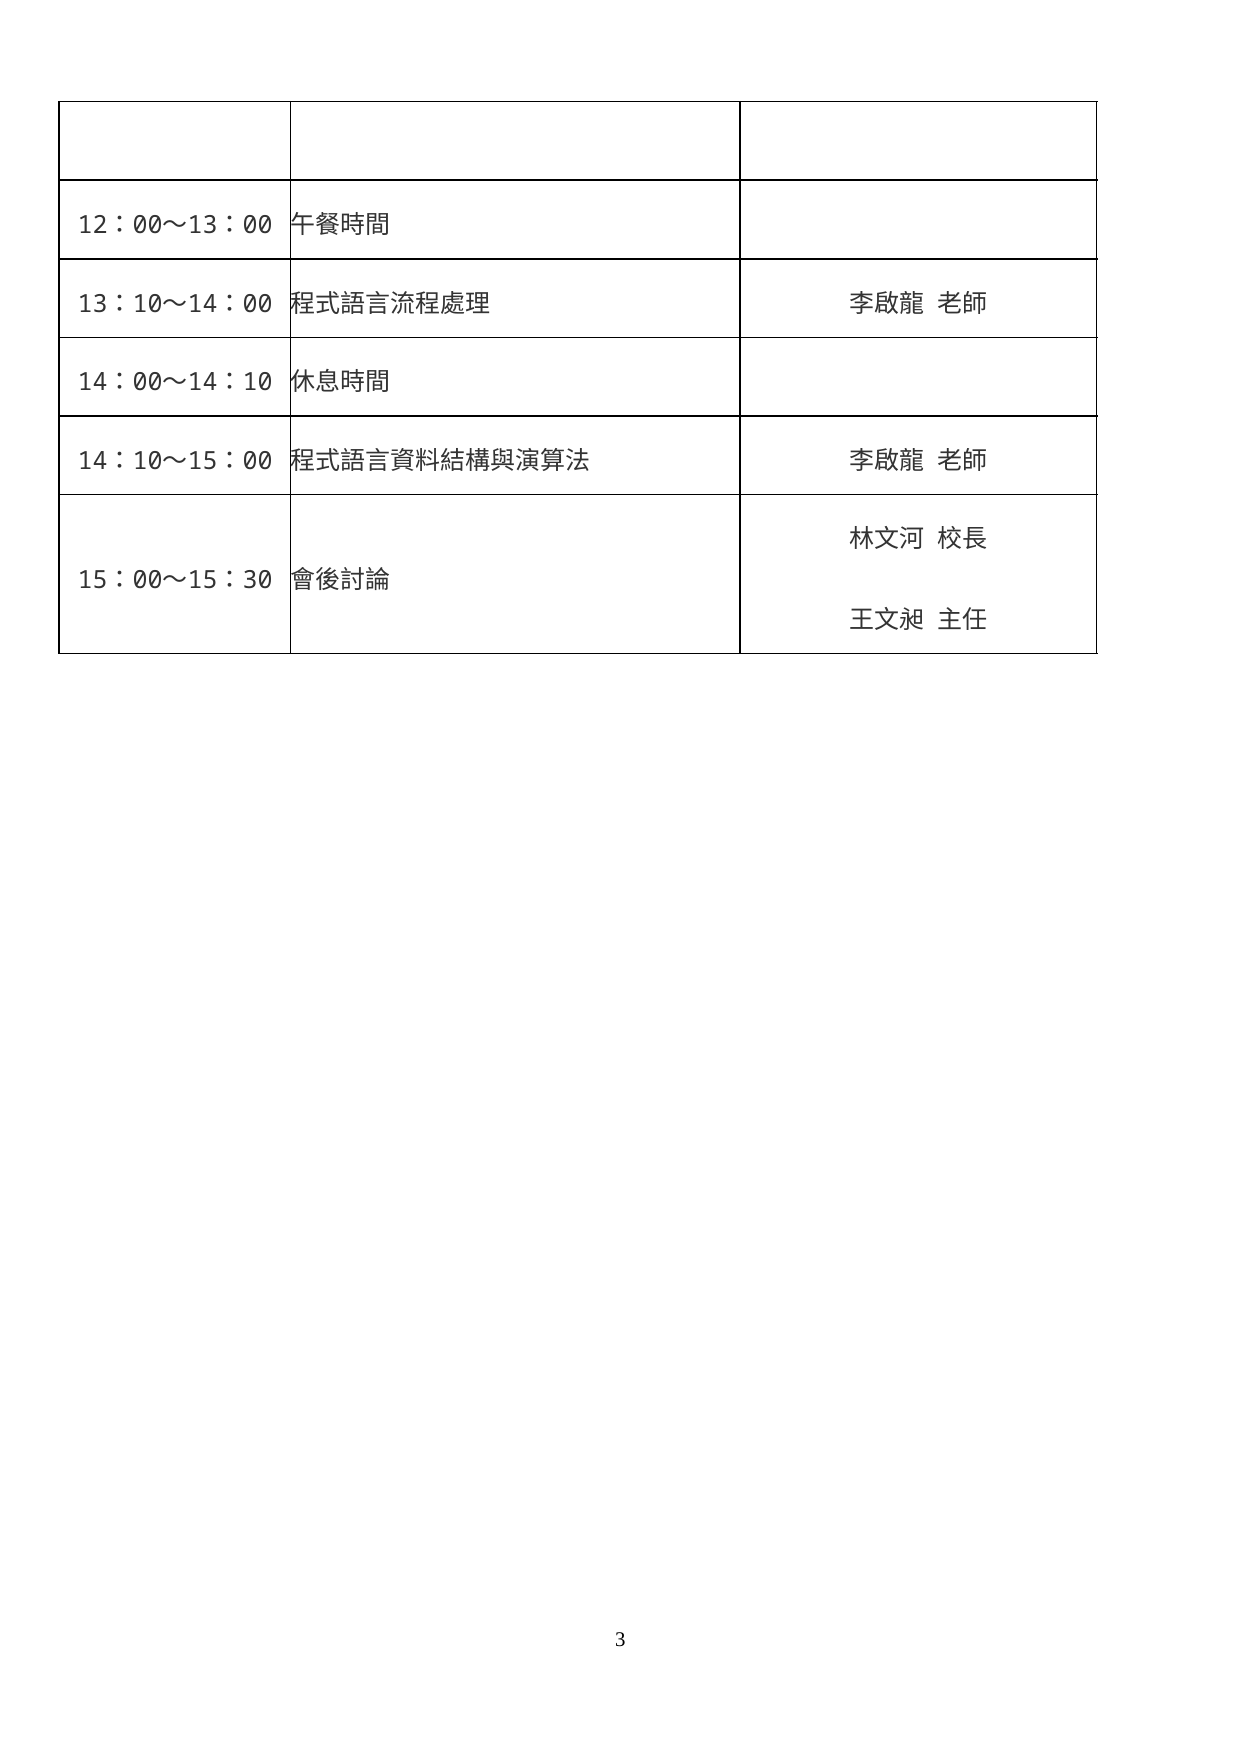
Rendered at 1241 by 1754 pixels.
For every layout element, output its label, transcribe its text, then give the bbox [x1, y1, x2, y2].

table_cell 13：10～14：00 [60, 260, 290, 336]
table_cell 休息時間 [291, 338, 739, 415]
table_cell 會後討論 [291, 495, 739, 653]
table_cell 李啟龍 老師 [741, 417, 1096, 493]
table_cell 12：00～13：00 [60, 181, 290, 258]
table_cell [60, 102, 290, 179]
table_cell [741, 338, 1096, 415]
table_cell [741, 181, 1096, 258]
table_cell [291, 102, 739, 179]
table_cell 15：00～15：30 [60, 495, 290, 653]
table_cell 程式語言資料結構與演算法 [291, 417, 739, 493]
table_cell [741, 102, 1096, 179]
table_cell 14：00～14：10 [60, 338, 290, 415]
table_cell 14：10～15：00 [60, 417, 290, 493]
table_cell 程式語言流程處理 [291, 260, 739, 336]
table_cell 林文河 校長 王文昶 主任 [741, 495, 1096, 653]
table_cell 李啟龍 老師 [741, 260, 1096, 336]
table_cell 午餐時間 [291, 181, 739, 258]
